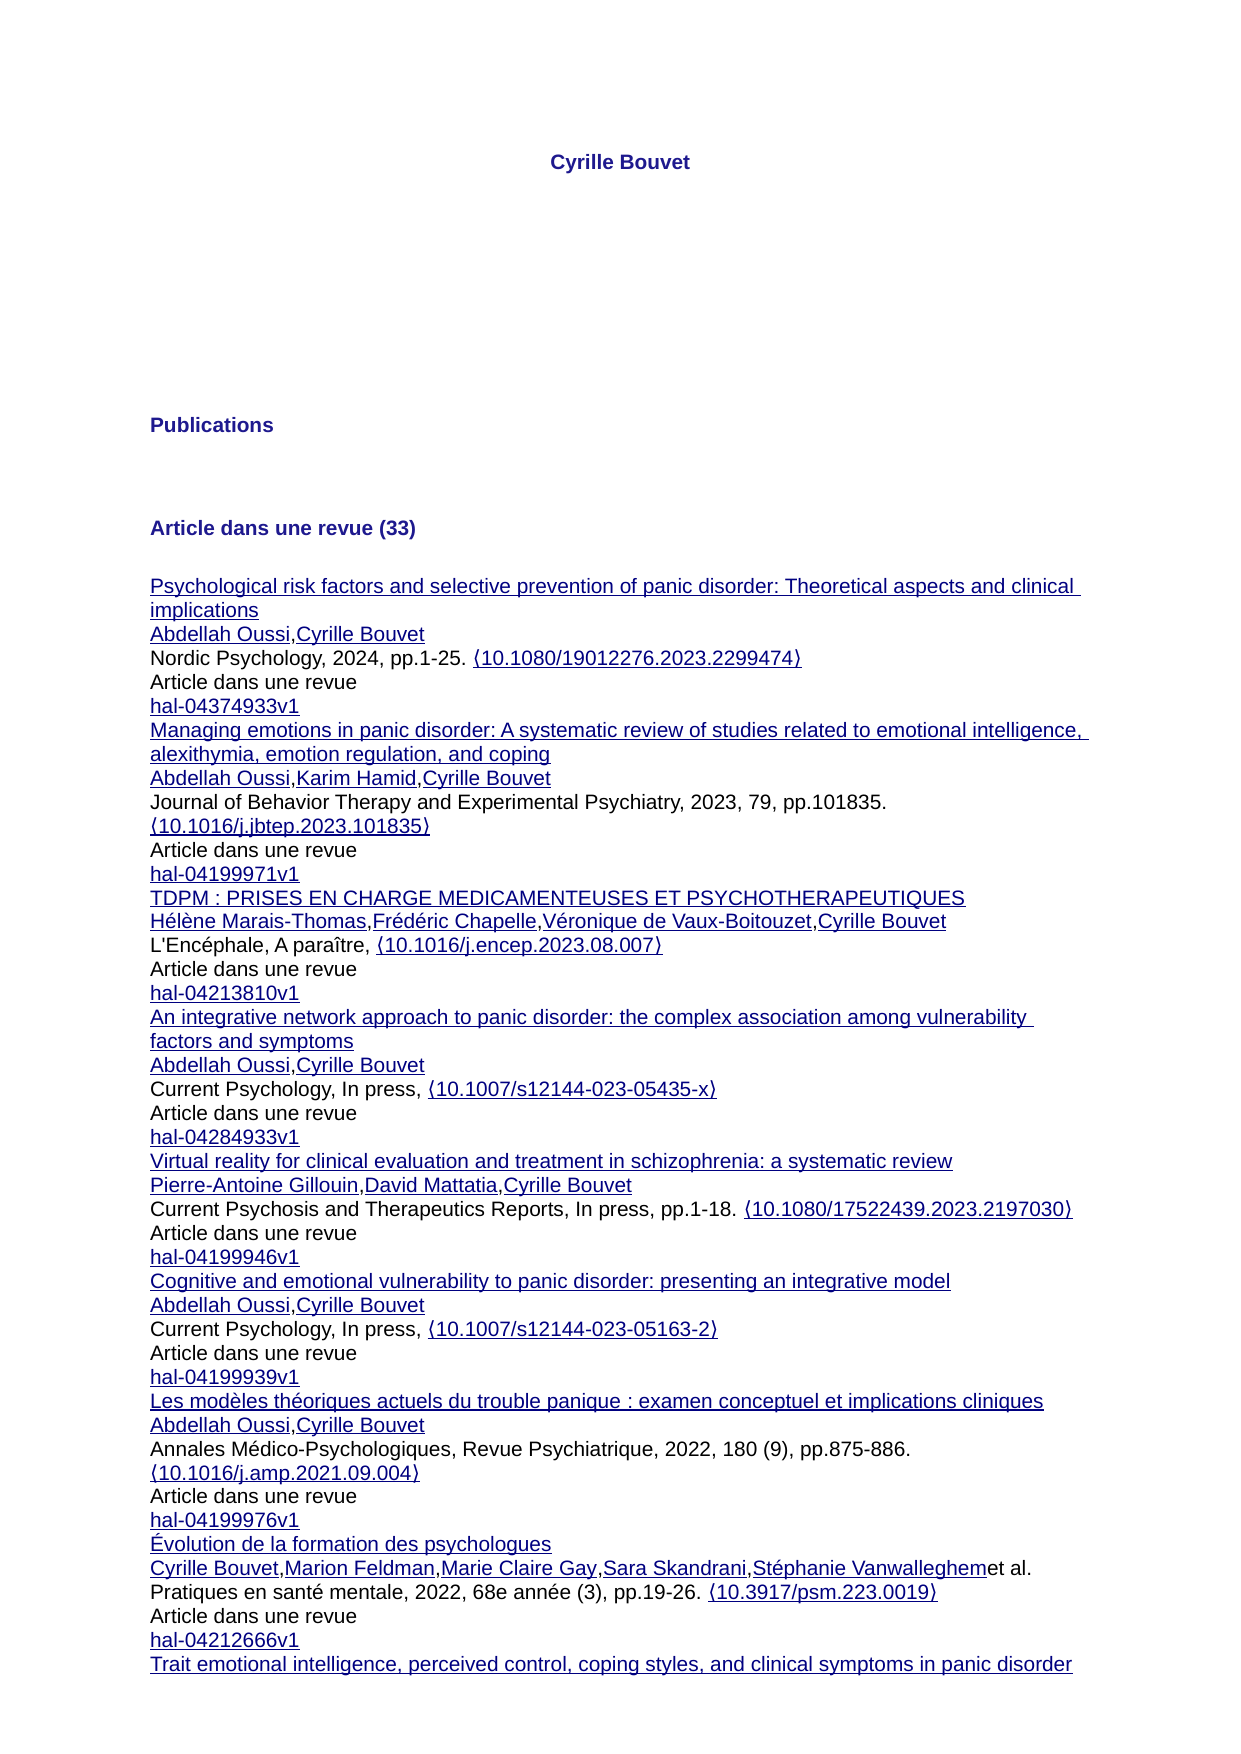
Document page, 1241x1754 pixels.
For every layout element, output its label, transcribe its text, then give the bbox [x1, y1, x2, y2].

table_cell Évolution de la formation des psychologues Cyrille Bouvet,Marion Feldman,Marie Claire Gay,Sara Skandrani,Stéphanie Vanwalleghemet al. Pratiques en santé mentale, 2022, 68e année (3), pp.19-26. ⟨10.3917/psm.223.0019⟩ Article dans une revue hal-04212666v1 [150, 1532, 1090, 1652]
table_header Psychological risk factors and selective prevention of panic disorder: Theoretical aspects and clinical implications Abdellah Oussi,Cyrille Bouvet Nordic Psychology, 2024, pp.1-25. ⟨10.1080/19012276.2023.2299474⟩ Article dans une revue hal-04374933v1 [150, 574, 1090, 718]
subtitle Article dans une revue (33) [150, 516, 1090, 539]
table_cell Managing emotions in panic disorder: A systematic review of studies related to emotional intelligence, alexithymia, emotion regulation, and coping Abdellah Oussi,Karim Hamid,Cyrille Bouvet Journal of Behavior Therapy and Experimental Psychiatry, 2023, 79, pp.101835. ⟨10.1016/j.jbtep.2023.101835⟩ Article dans une revue hal-04199971v1 [150, 718, 1090, 885]
table_cell Virtual reality for clinical evaluation and treatment in schizophrenia: a systematic review Pierre-Antoine Gillouin,David Mattatia,Cyrille Bouvet Current Psychosis and Therapeutics Reports, In press, pp.1-18. ⟨10.1080/17522439.2023.2197030⟩ Article dans une revue hal-04199946v1 [150, 1149, 1090, 1269]
table_cell Cognitive and emotional vulnerability to panic disorder: presenting an integrative model Abdellah Oussi,Cyrille Bouvet Current Psychology, In press, ⟨10.1007/s12144-023-05163-2⟩ Article dans une revue hal-04199939v1 [150, 1269, 1090, 1388]
subtitle Publications [150, 412, 1090, 436]
table_cell An integrative network approach to panic disorder: the complex association among vulnerability factors and symptoms Abdellah Oussi,Cyrille Bouvet Current Psychology, In press, ⟨10.1007/s12144-023-05435-x⟩ Article dans une revue hal-04284933v1 [150, 1005, 1090, 1149]
subtitle Cyrille Bouvet [150, 150, 1090, 174]
table_cell Trait emotional intelligence, perceived control, coping styles, and clinical symptoms in panic disorder [150, 1652, 1090, 1676]
table_cell Les modèles théoriques actuels du trouble panique : examen conceptuel et implications cliniques Abdellah Oussi,Cyrille Bouvet Annales Médico-Psychologiques, Revue Psychiatrique, 2022, 180 (9), pp.875-886. ⟨10.1016/j.amp.2021.09.004⟩ Article dans une revue hal-04199976v1 [150, 1389, 1090, 1532]
table_cell TDPM : PRISES EN CHARGE MEDICAMENTEUSES ET PSYCHOTHERAPEUTIQUES Hélène Marais-Thomas,Frédéric Chapelle,Véronique de Vaux-Boitouzet,Cyrille Bouvet L'Encéphale, A paraître, ⟨10.1016/j.encep.2023.08.007⟩ Article dans une revue hal-04213810v1 [150, 885, 1090, 1005]
